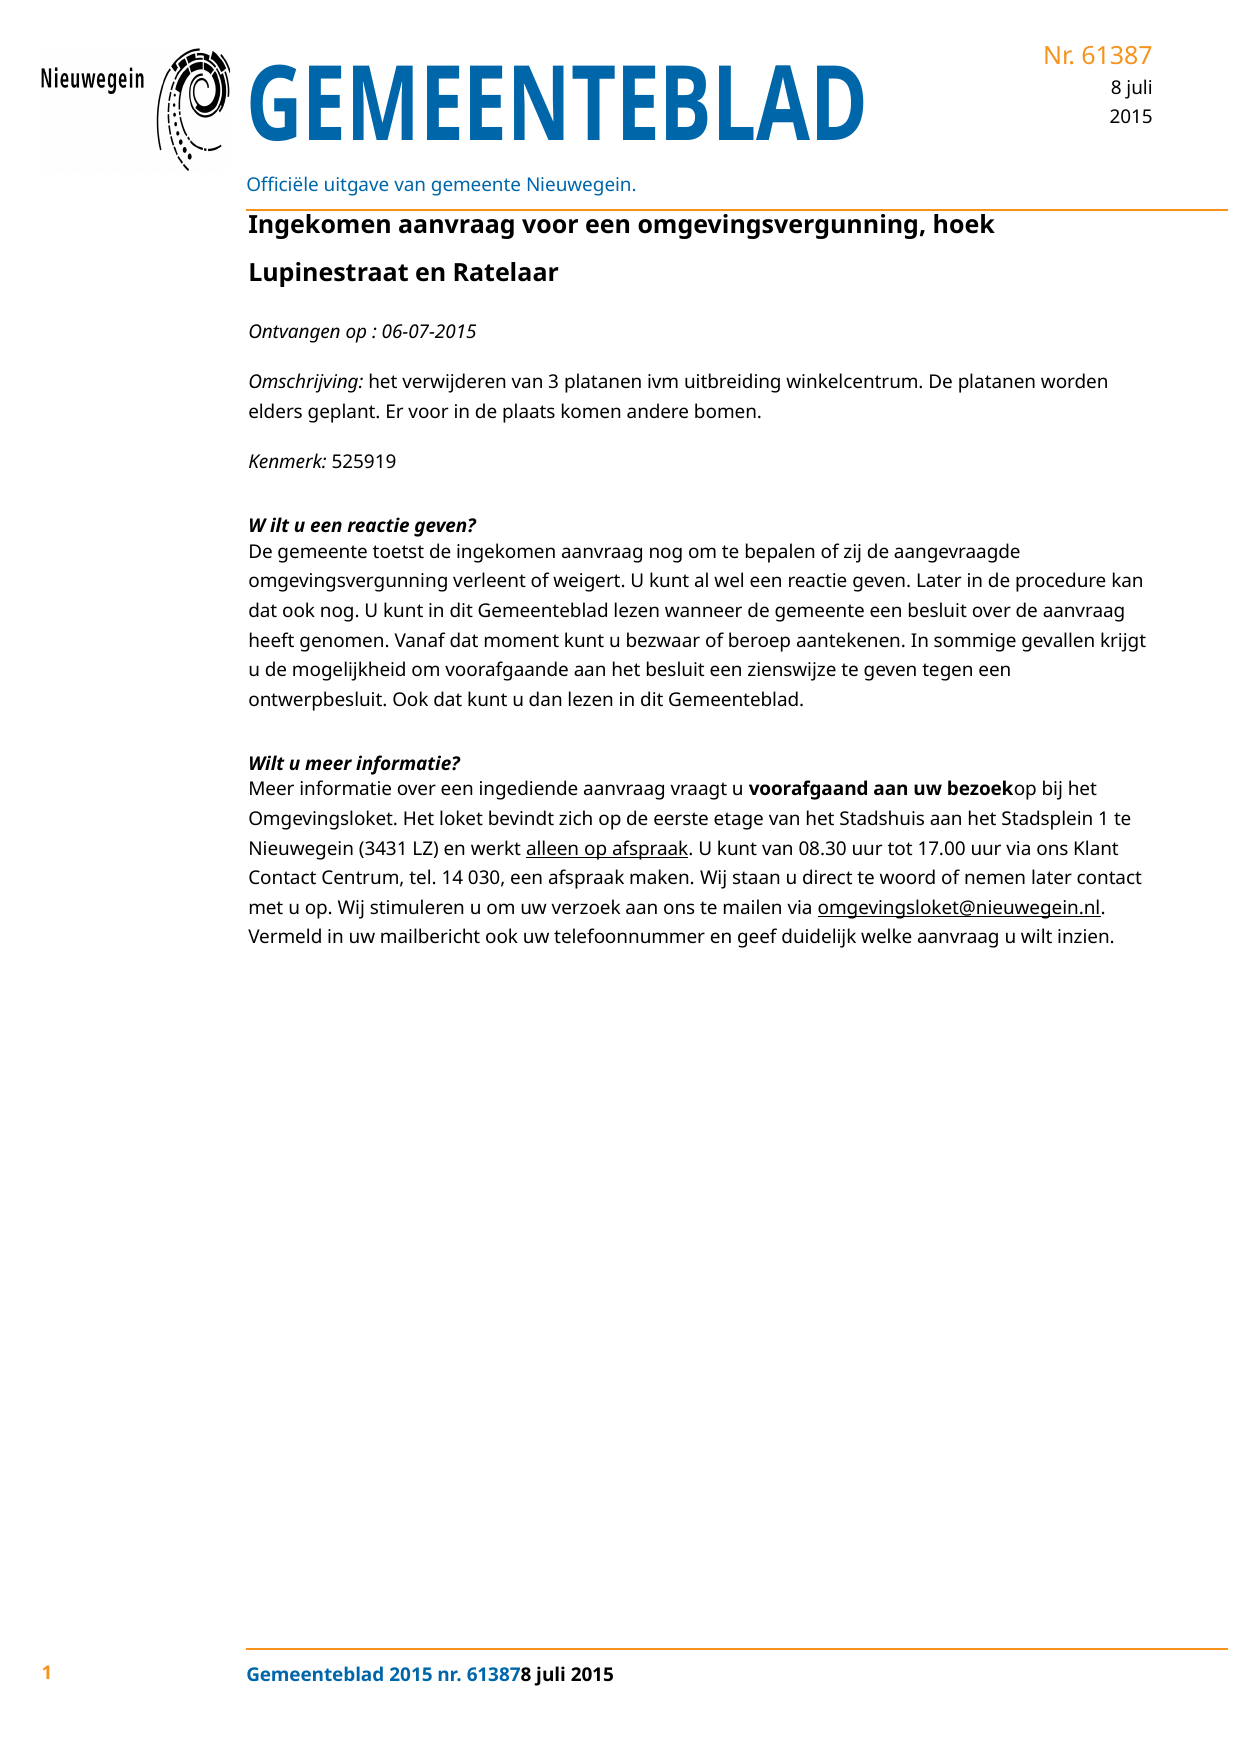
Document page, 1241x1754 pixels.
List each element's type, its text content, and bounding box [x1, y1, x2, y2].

text W ilt u een reactie geven? [248, 512, 1152, 538]
text Kenmerk: 525919 [248, 448, 1152, 474]
text Meer informatie over een ingediende aanvraag vraagt u voorafgaand aan uw bezoekop bij het Omgevingsloket. Het loket bevindt zich op de eerste etage van het Stadshuis aan het Stadsplein 1 te Nieuwegein (3431 LZ) en werkt alleen op afspraak. U kunt van 08.30 uur tot 17.00 uur via ons Klant Contact Centrum, tel. 14 030, een afspraak maken. Wij staan u direct te woord of nemen later contact met u op. Wij stimuleren u om uw verzoek aan ons te mailen via omgevingsloket@nieuwegein.nl. Vermeld in uw mailbericht ook uw telefoonnummer en geef duidelijk welke aanvraag u wilt inzien. [248, 776, 1152, 949]
text Wilt u meer informatie? [248, 750, 1152, 776]
text Omschrijving: het verwijderen van 3 platanen ivm uitbreiding winkelcentrum. De platanen worden elders geplant. Er voor in de plaats komen andere bomen. [248, 368, 1152, 424]
text Ingekomen aanvraag voor een omgevingsvergunning, hoek Lupinestraat en Ratelaar [248, 211, 1152, 288]
picture [41, 47, 231, 172]
text Ontvangen op : 06-07-2015 [248, 318, 1152, 344]
text De gemeente toetst de ingekomen aanvraag nog om te bepalen of zij de aangevraagde omgevingsvergunning verleent of weigert. U kunt al wel een reactie geven. Later in de procedure kan dat ook nog. U kunt in dit Gemeenteblad lezen wanneer de gemeente een besluit over de aanvraag heeft genomen. Vanaf dat moment kunt u bezwaar of beroep aantekenen. In sommige gevallen krijgt u de mogelijkheid om voorafgaande aan het besluit een zienswijze te geven tegen een ontwerpbesluit. Ook dat kunt u dan lezen in dit Gemeenteblad. [248, 538, 1152, 712]
